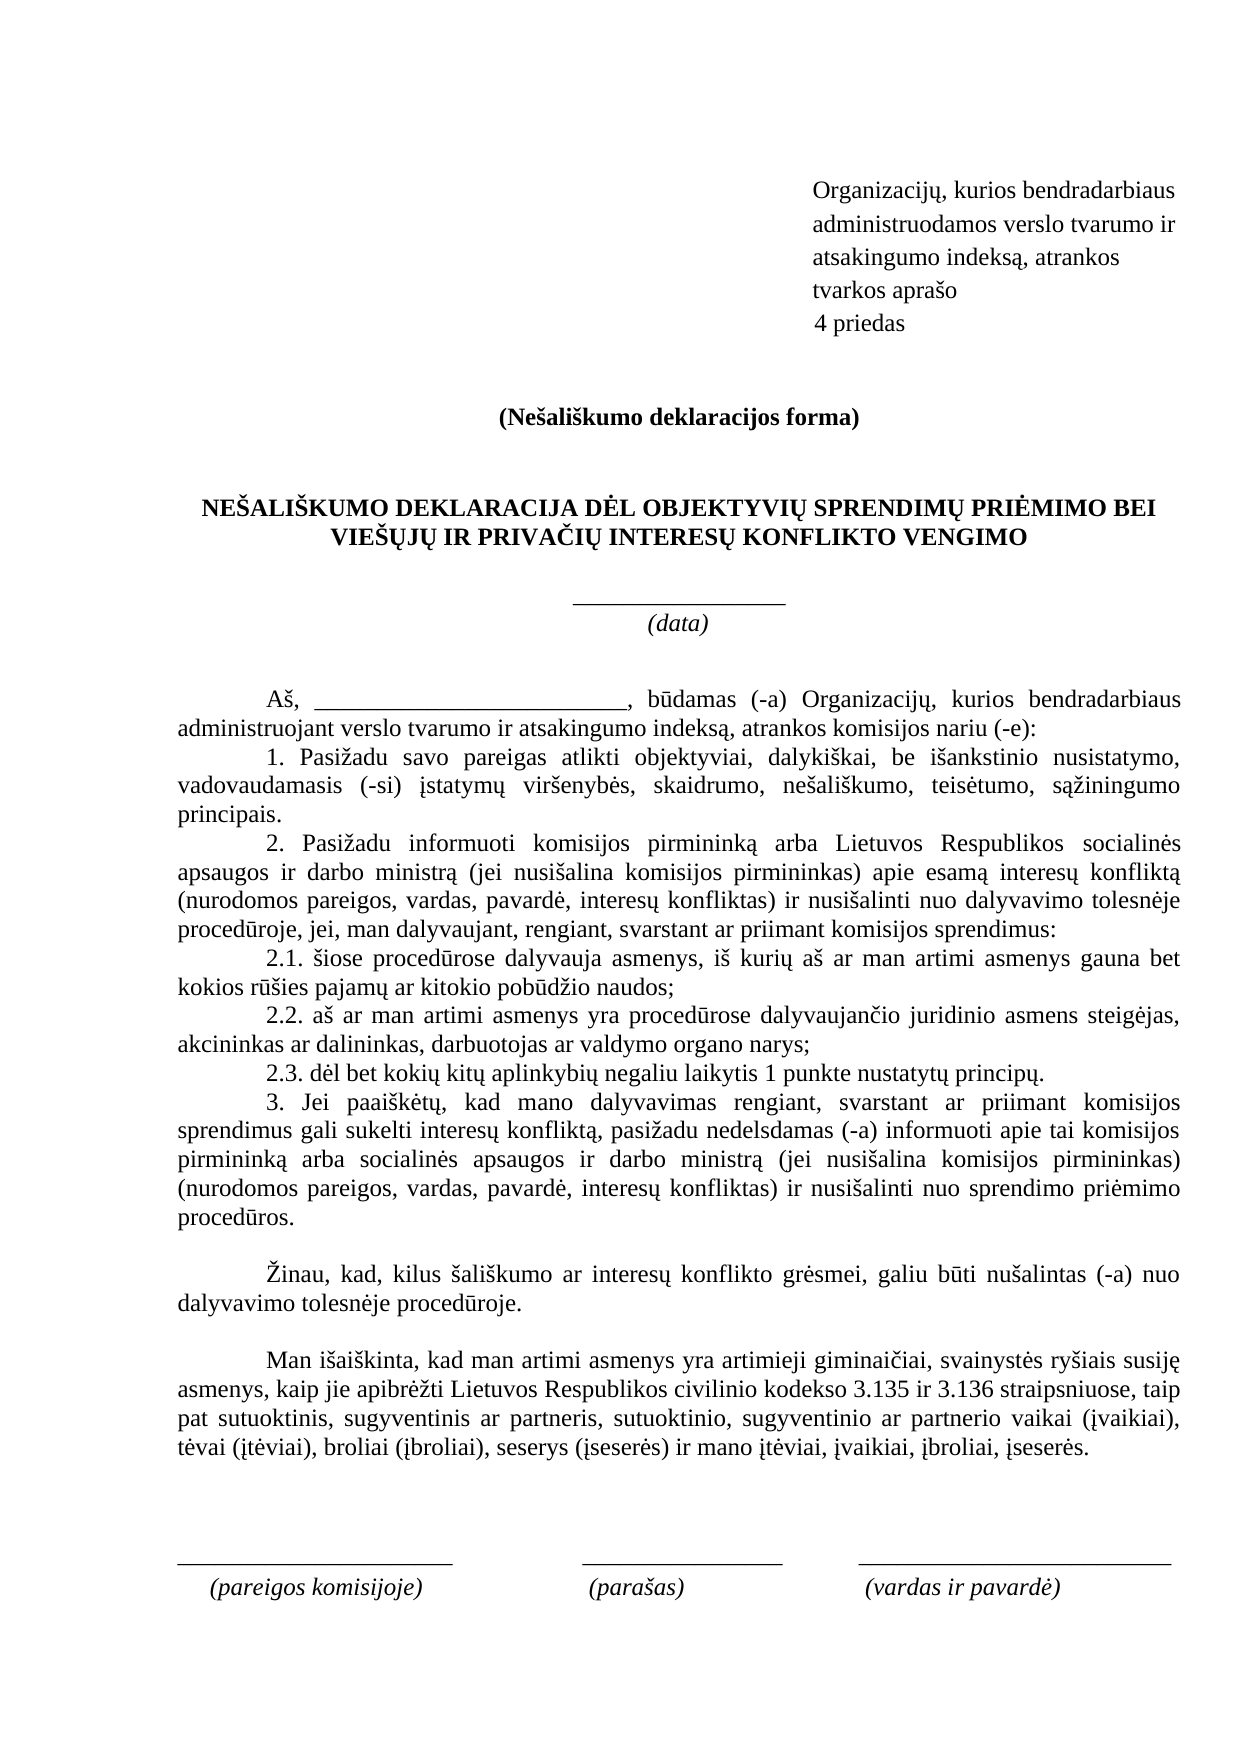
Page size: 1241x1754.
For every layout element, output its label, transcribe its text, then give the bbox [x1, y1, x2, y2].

text administruodamos verslo tvarumo ir [812, 209, 1181, 237]
text (Nešališkumo deklaracijos forma) [177, 402, 1181, 431]
text Man išaiškinta, kad man artimi asmenys yra artimieji giminaičiai, svainystės ryšiais susiję asmenys, kaip jie apibrėžti Lietuvos Respublikos civilinio kodekso 3.135 ir 3.136 straipsniuose, taip pat sutuoktinis, sugyventinis ar partneris, sutuoktinio, sugyventinio ar partnerio vaikai (įvaikiai), tėvai (įtėviai), broliai (įbroliai), seserys (įseserės) ir mano įtėviai, įvaikiai, įbroliai, įseserės. [177, 1345, 1181, 1460]
text (data) [177, 608, 1181, 637]
text 2. Pasižadu informuoti komisijos pirmininką arba Lietuvos Respublikos socialinės apsaugos ir darbo ministrą (jei nusišalina komisijos pirmininkas) apie esamą interesų konfliktą (nurodomos pareigos, vardas, pavardė, interesų konfliktas) ir nusišalinti nuo dalyvavimo tolesnėje procedūroje, jei, man dalyvaujant, rengiant, svarstant ar priimant komisijos sprendimus: [177, 828, 1181, 943]
text (pareigos komisijoje) (parašas) (vardas ir pavardė) [177, 1572, 1181, 1601]
text 2.1. šiose procedūrose dalyvauja asmenys, iš kurių aš ar man artimi asmenys gauna bet kokios rūšies pajamų ar kitokio pobūdžio naudos; [177, 943, 1181, 1000]
text 3. Jei paaiškėtų, kad mano dalyvavimas rengiant, svarstant ar priimant komisijos sprendimus gali sukelti interesų konfliktą, pasižadu nedelsdamas (-a) informuoti apie tai komisijos pirmininką arba socialinės apsaugos ir darbo ministrą (jei nusišalina komisijos pirmininkas) (nurodomos pareigos, vardas, pavardė, interesų konfliktas) ir nusišalinti nuo sprendimo priėmimo procedūros. [177, 1087, 1181, 1230]
text _________________ [177, 579, 1181, 608]
text 2.2. aš ar man artimi asmenys yra procedūrose dalyvaujančio juridinio asmens steigėjas, akcininkas ar dalininkas, darbuotojas ar valdymo organo narys; [177, 1000, 1181, 1058]
text ______________________ ________________ _________________________ [177, 1539, 1181, 1568]
text atsakingumo indeksą, atrankos [812, 242, 1181, 270]
text Aš, _________________________, būdamas (-a) Organizacijų, kurios bendradarbiaus administruojant verslo tvarumo ir atsakingumo indeksą, atrankos komisijos nariu (-e): [177, 684, 1181, 742]
text Žinau, kad, kilus šališkumo ar interesų konflikto grėsmei, galiu būti nušalintas (-a) nuo dalyvavimo tolesnėje procedūroje. [177, 1259, 1181, 1317]
text 4 priedas [717, 308, 1181, 336]
text Organizacijų, kurios bendradarbiaus [812, 176, 1181, 204]
text 1. Pasižadu savo pareigas atlikti objektyviai, dalykiškai, be išankstinio nusistatymo, vadovaudamasis (-si) įstatymų viršenybės, skaidrumo, nešališkumo, teisėtumo, sąžiningumo principais. [177, 742, 1181, 828]
text NEŠALIŠKUMO DEKLARACIJA DĖL OBJEKTYVIŲ SPRENDIMŲ PRIĖMIMO BEI VIEŠŲJŲ IR PRIVAČIŲ INTERESŲ KONFLIKTO VENGIMO [177, 493, 1181, 551]
text 2.3. dėl bet kokių kitų aplinkybių negaliu laikytis 1 punkte nustatytų principų. [177, 1058, 1181, 1087]
text tvarkos aprašo [812, 275, 1181, 303]
